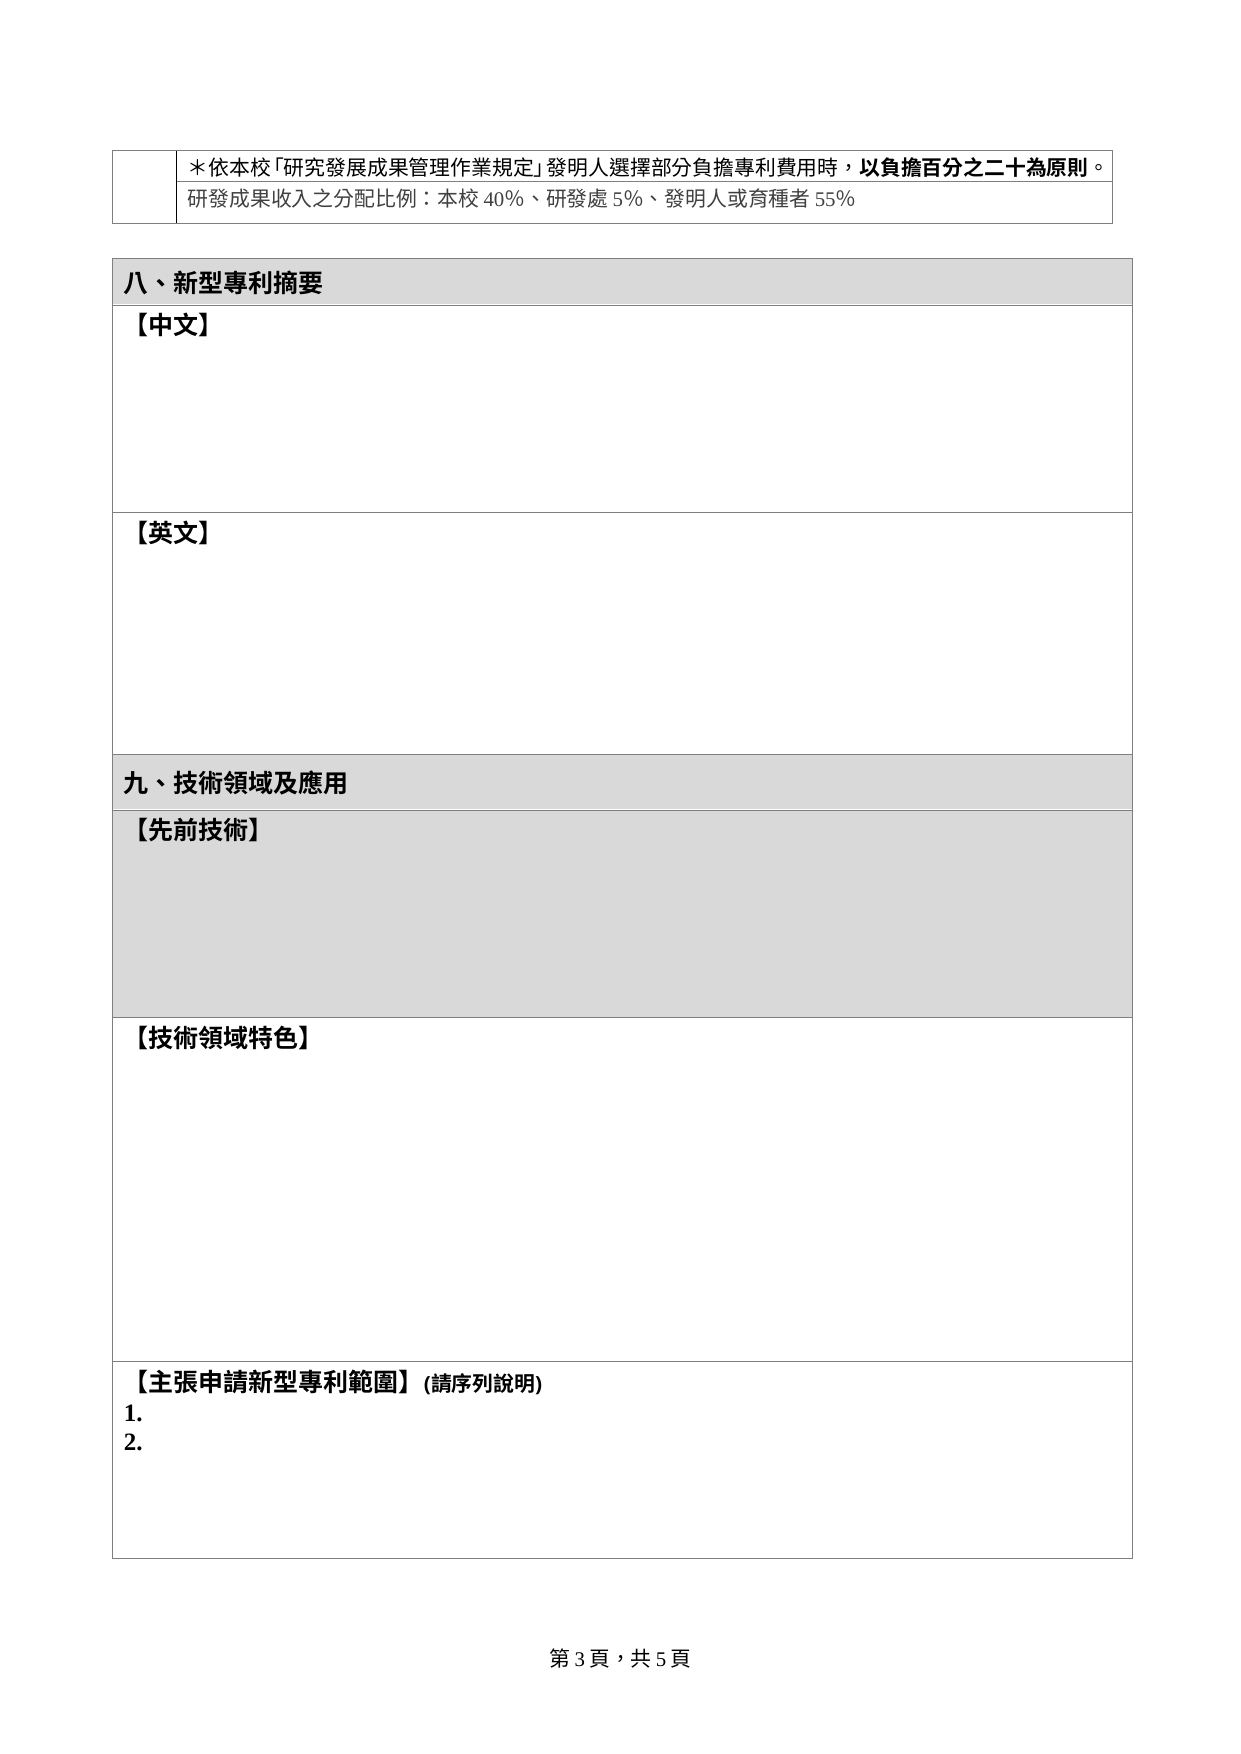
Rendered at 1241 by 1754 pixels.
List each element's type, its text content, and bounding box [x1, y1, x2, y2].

table_cell 【主張申請新型專利範圍】(請序列說明) 1. 2. [113, 1362, 1132, 1558]
table_header 八、新型專利摘要 [113, 259, 1132, 304]
table_cell [113, 151, 176, 223]
table_cell 九、技術領域及應用 [113, 755, 1132, 809]
table_cell 【中文】 [113, 306, 1132, 512]
table_cell ＊依本校「研究發展成果管理作業規定」發明人選擇部分負擔專利費用時，以負擔百分之二十為原則。 [177, 151, 1112, 181]
table_cell 研發成果收入之分配比例：本校40％、研發處5％、發明人或育種者55％ [177, 182, 1112, 223]
table_cell 【技術領域特色】 [113, 1018, 1132, 1361]
table_cell 【英文】 [113, 513, 1132, 754]
table_cell 【先前技術】 [113, 811, 1132, 1017]
